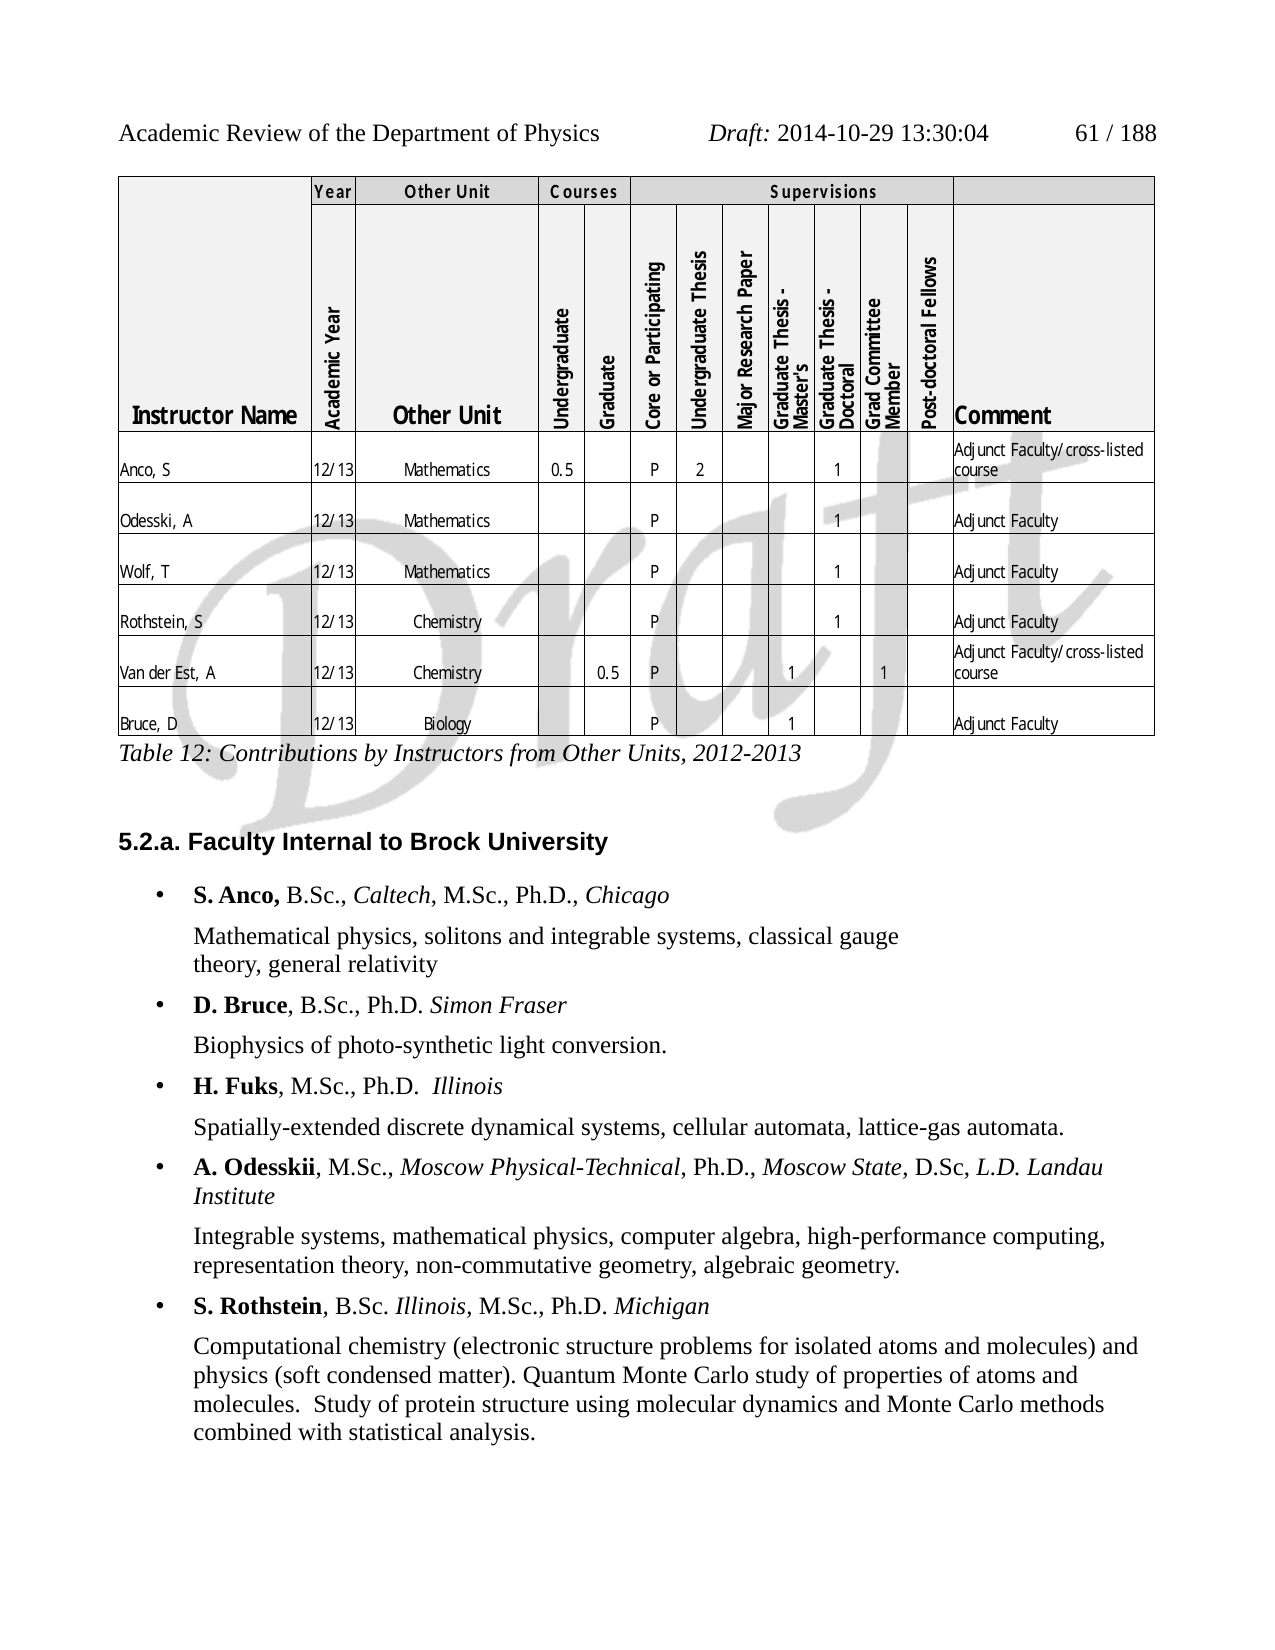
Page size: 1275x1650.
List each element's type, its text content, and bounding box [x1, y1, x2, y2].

list S. Anco, B.Sc., Caltech, M.Sc., Ph.D., Chicago [156, 880, 1157, 909]
list A. Odesskii, M.Sc., Moscow Physical-Technical, Ph.D., Moscow State, D.Sc, L.D. Landau Institute [156, 1152, 1157, 1210]
list Integrable systems, mathematical physics, computer algebra, high-performance computing, representation theory, non-commutative geometry, algebraic geometry. [156, 1221, 1157, 1279]
list H. Fuks, M.Sc., Ph.D. Illinois [156, 1071, 1157, 1100]
list Mathematical physics, solitons and integrable systems, classical gauge theory, general relativity [156, 921, 1157, 978]
list D. Bruce, B.Sc., Ph.D. Simon Fraser [156, 990, 1157, 1019]
picture [118, 118, 1157, 189]
picture [118, 767, 1157, 827]
list Spatially-extended discrete dynamical systems, cellular automata, lattice-gas automata. [156, 1112, 1157, 1140]
text Table 12: Contributions by Instructors from Other Units, 2012-2013 [118, 189, 1157, 767]
subtitle Faculty Internal to Brock University [118, 827, 1157, 856]
list S. Rothstein, B.Sc. Illinois, M.Sc., Ph.D. Michigan [156, 1291, 1157, 1319]
picture [118, 856, 1157, 1532]
list Biophysics of photo-synthetic light conversion. [156, 1031, 1157, 1059]
list Computational chemistry (electronic structure problems for isolated atoms and molecules) and physics (soft condensed matter). Quantum Monte Carlo study of properties of atoms and molecules. Study of protein structure using molecular dynamics and Monte Carlo methods combined with statistical analysis. [156, 1331, 1157, 1446]
